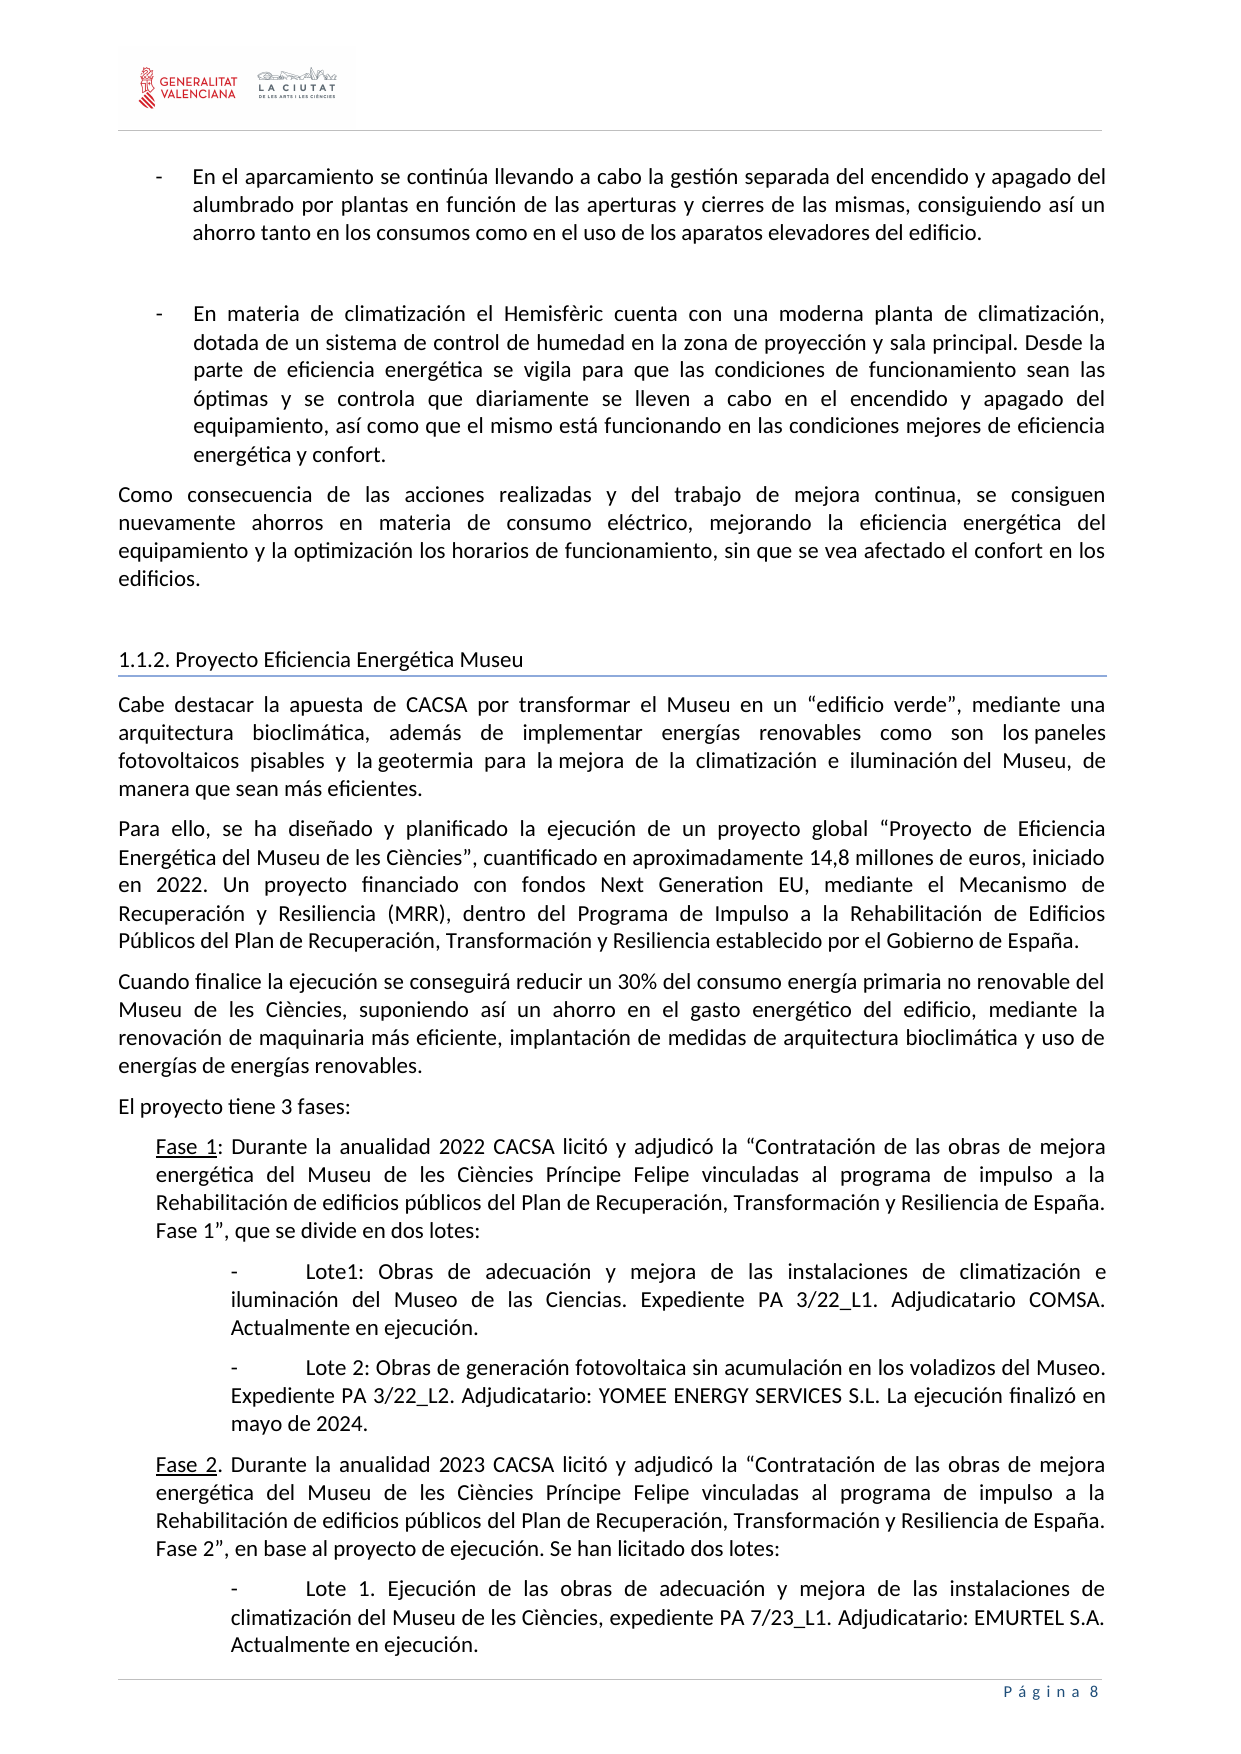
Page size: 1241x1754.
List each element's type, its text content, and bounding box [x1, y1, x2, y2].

text El proyecto tiene 3 fases: [118, 1092, 1107, 1120]
text Cuando finalice la ejecución se conseguirá reducir un 30% del consumo energía primaria no renovable del Museu de les Ciències, suponiendo así un ahorro en el gasto energético del edificio, mediante la renovación de maquinaria más eficiente, implantación de medidas de arquitectura bioclimática y uso de energías de energías renovables. [118, 967, 1107, 1079]
list En el aparcamiento se continúa llevando a cabo la gestión separada del encendido y apagado del alumbrado por plantas en función de las aperturas y cierres de las mismas, consiguiendo así un ahorro tanto en los consumos como en el uso de los aparatos elevadores del edificio. [155, 162, 1107, 247]
list Lote1: Obras de adecuación y mejora de las instalaciones de climatización e iluminación del Museo de las Ciencias. Expediente PA 3/22_L1. Adjudicatario COMSA. Actualmente en ejecución. [231, 1257, 1107, 1341]
text Para ello, se ha diseñado y planificado la ejecución de un proyecto global “Proyecto de Eficiencia Energética del Museu de les Ciències”, cuantificado en aproximadamente 14,8 millones de euros, iniciado en 2022. Un proyecto financiado con fondos Next Generation EU, mediante el Mecanismo de Recuperación y Resiliencia (MRR), dentro del Programa de Impulso a la Rehabilitación de Edificios Públicos del Plan de Recuperación, Transformación y Resiliencia establecido por el Gobierno de España. [118, 814, 1107, 955]
subtitle 1.1.2. Proyecto Eficiencia Energética Museu [118, 645, 1107, 675]
text Fase 2. Durante la anualidad 2023 CACSA licitó y adjudicó la “Contratación de las obras de mejora energética del Museu de les Ciències Príncipe Felipe vinculadas al programa de impulso a la Rehabilitación de edificios públicos del Plan de Recuperación, Transformación y Resiliencia de España. Fase 2”, en base al proyecto de ejecución. Se han licitado dos lotes: [156, 1450, 1107, 1562]
text Cabe destacar la apuesta de CACSA por transformar el Museu en un “edificio verde”, mediante una arquitectura bioclimática, además de implementar energías renovables como son los paneles fotovoltaicos pisables y la geotermia para la mejora de la climatización e iluminación del Museu, de manera que sean más eficientes. [118, 690, 1107, 802]
list Lote 2: Obras de generación fotovoltaica sin acumulación en los voladizos del Museo. Expediente PA 3/22_L2. Adjudicatario: YOMEE ENERGY SERVICES S.L. La ejecución finalizó en mayo de 2024. [231, 1353, 1107, 1437]
text Fase 1: Durante la anualidad 2022 CACSA licitó y adjudicó la “Contratación de las obras de mejora energética del Museu de les Ciències Príncipe Felipe vinculadas al programa de impulso a la Rehabilitación de edificios públicos del Plan de Recuperación, Transformación y Resiliencia de España. Fase 1”, que se divide en dos lotes: [156, 1132, 1107, 1244]
text Como consecuencia de las acciones realizadas y del trabajo de mejora continua, se consiguen nuevamente ahorros en materia de consumo eléctrico, mejorando la eficiencia energética del equipamiento y la optimización los horarios de funcionamiento, sin que se vea afectado el confort en los edificios. [118, 480, 1107, 592]
list En materia de climatización el Hemisfèric cuenta con una moderna planta de climatización, dotada de un sistema de control de humedad en la zona de proyección y sala principal. Desde la parte de eficiencia energética se vigila para que las condiciones de funcionamiento sean las óptimas y se controla que diariamente se lleven a cabo en el encendido y apagado del equipamiento, así como que el mismo está funcionando en las condiciones mejores de eficiencia energética y confort. [156, 299, 1107, 468]
list Lote 1. Ejecución de las obras de adecuación y mejora de las instalaciones de climatización del Museu de les Ciències, expediente PA 7/23_L1. Adjudicatario: EMURTEL S.A. Actualmente en ejecución. [231, 1574, 1107, 1659]
